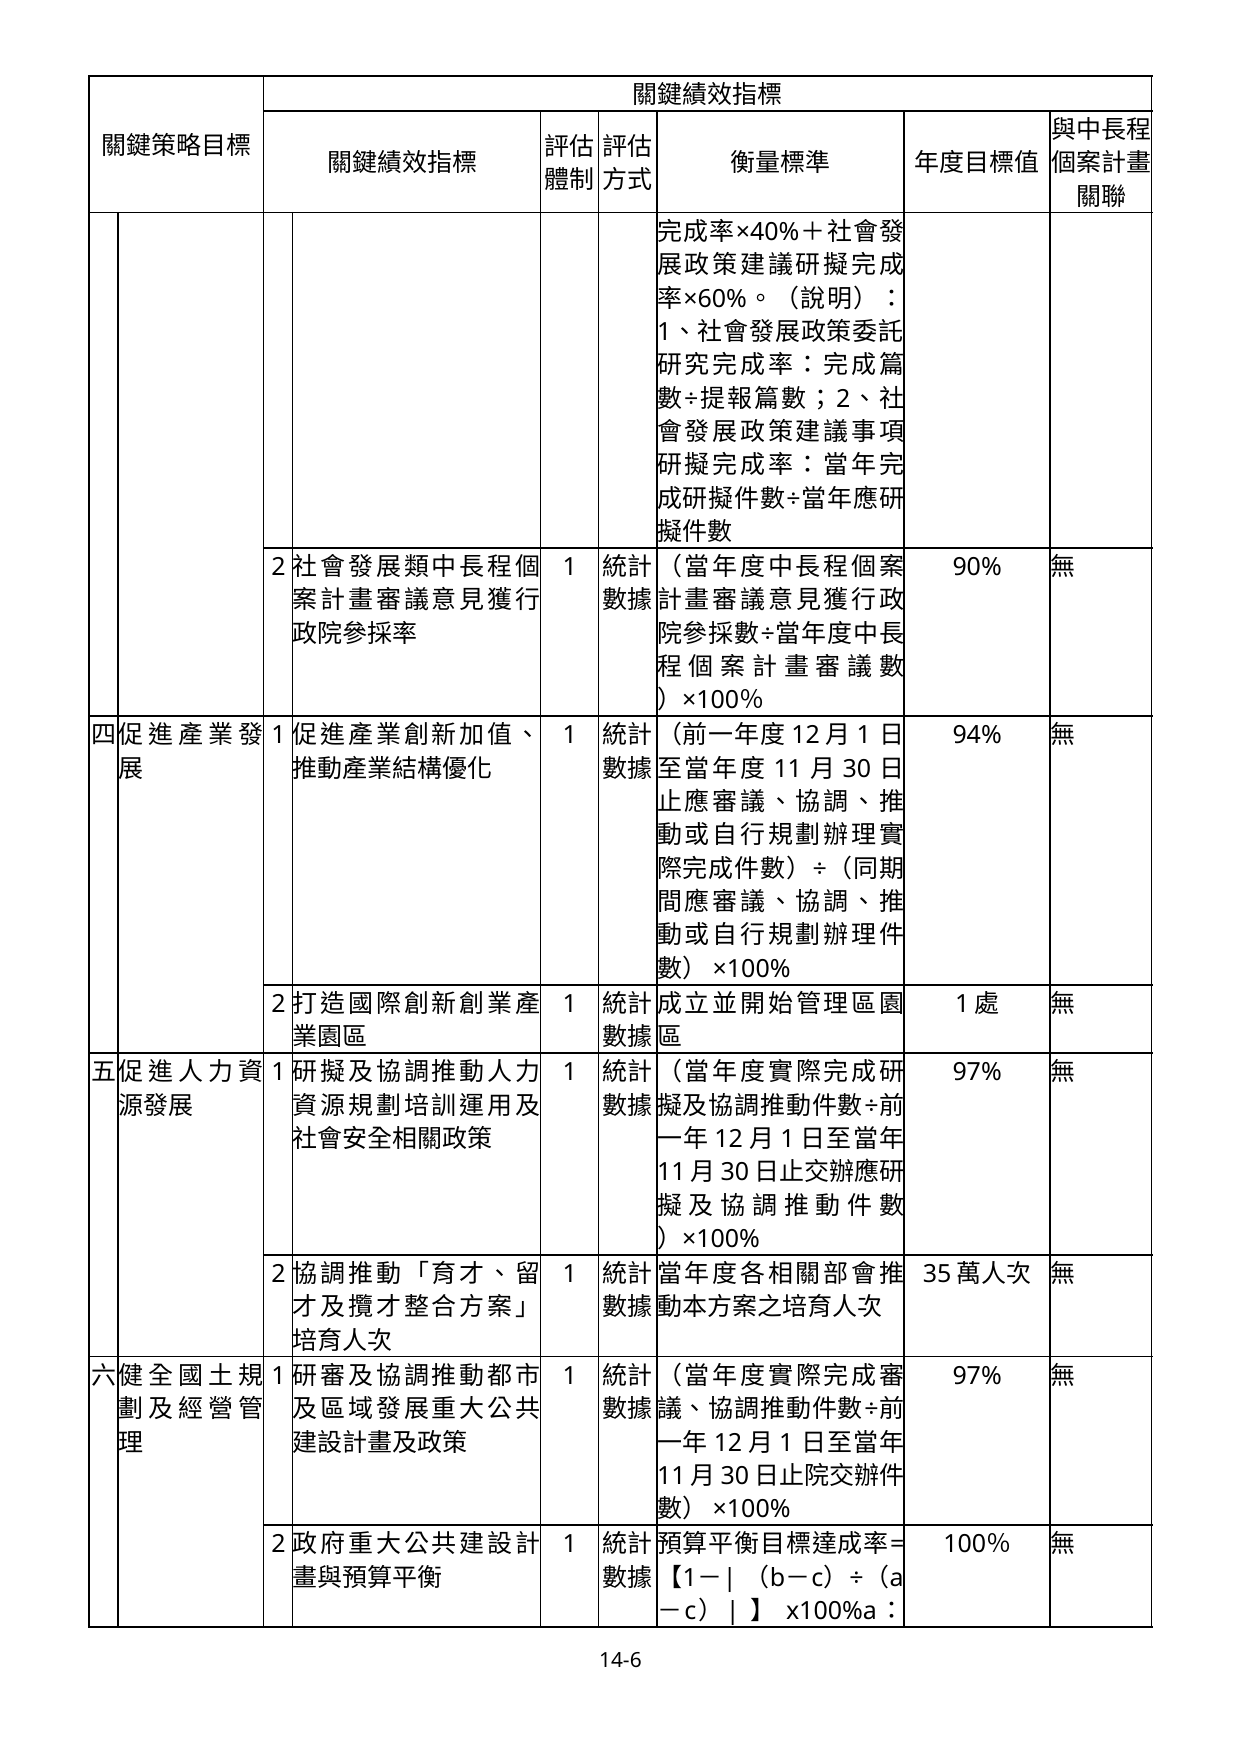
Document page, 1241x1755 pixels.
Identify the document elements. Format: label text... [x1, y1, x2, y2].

table_cell 當年度各相關部會推動本方案之培育人次 [658, 1256, 903, 1356]
table_cell （當年度實際完成審議、協調推動件數÷前一年12月1 日至當年11月30日止院交辦件數） ×100% [658, 1357, 903, 1524]
table_cell 促進產業創新加值、推動產業結構優化 [293, 717, 540, 984]
table_cell 統計數據 [599, 1526, 656, 1626]
table_cell 完成率×40%＋社會發展政策建議研擬完成率×60%。（說明）：1、社會發展政策委託研究完成率：完成篇數÷提報篇數；2、社會發展政策建議事項研擬完成率：當年完成研擬件數÷當年應研擬件數 [658, 213, 903, 547]
table_cell 2 [264, 549, 292, 715]
table_cell 94% [905, 717, 1049, 984]
table_cell 三 [90, 213, 117, 715]
table_cell 90% [905, 549, 1049, 715]
table_cell 成立並開始管理區園區 [658, 986, 903, 1052]
table_cell 1 [541, 1357, 598, 1524]
table_cell （當年度中長程個案計畫審議意見獲行政院參採數÷當年度中長程個案計畫審議數）×100％ [658, 549, 903, 715]
table_cell [293, 213, 540, 547]
table_cell [599, 213, 656, 547]
table_cell 無 [1051, 549, 1151, 715]
table_cell 1 [264, 1054, 292, 1254]
table_cell （前一年度12月1 日至當年度11月30日止應審議、協調、推動或自行規劃辦理實際完成件數）÷（同期間應審議、協調、推動或自行規劃辦理件數） ×100% [658, 717, 903, 984]
table_cell 研擬及協調推動人力資源規劃培訓運用及社會安全相關政策 [293, 1054, 540, 1254]
table_cell 無 [1051, 1526, 1151, 1626]
table_cell 2 [264, 986, 292, 1052]
table_cell 1 [264, 717, 292, 984]
table_header 關鍵策略目標 [90, 77, 263, 212]
table_cell 年度目標值 [905, 112, 1049, 212]
table_cell 無 [1051, 986, 1151, 1052]
table_cell 1 [541, 549, 598, 715]
table_cell 1 [541, 1256, 598, 1356]
table_cell 100％ [905, 1526, 1049, 1626]
table_cell 無 [1051, 717, 1151, 984]
table_header 關鍵績效指標 [264, 77, 1151, 110]
table_cell 與中長程個案計畫關聯 [1051, 112, 1151, 212]
table_cell 1 [264, 1357, 292, 1524]
table_cell 評估 方式 [599, 112, 656, 212]
table_cell 統計數據 [599, 1054, 656, 1254]
table_cell 無 [1051, 1357, 1151, 1524]
table_cell 預算平衡目標達成率=【1－| （b－c）÷（a－c）| 】 x100%a： [658, 1526, 903, 1626]
table_cell 35萬人次 [905, 1256, 1049, 1356]
table_cell 健全國土規劃及經營管理 [119, 1357, 263, 1626]
table_cell 統計數據 [599, 1357, 656, 1524]
table_cell [905, 213, 1049, 547]
table_cell 統計數據 [599, 549, 656, 715]
table_cell 97% [905, 1357, 1049, 1524]
table_cell 五 [90, 1054, 117, 1356]
table_cell 2 [264, 1256, 292, 1356]
table_cell 四 [90, 717, 117, 1052]
table_cell 統計數據 [599, 1256, 656, 1356]
table_cell 研審及協調推動都市及區域發展重大公共建設計畫及政策 [293, 1357, 540, 1524]
table_cell 統計數據 [599, 717, 656, 984]
table_cell 2 [264, 1526, 292, 1626]
table_cell 1 [541, 717, 598, 984]
table_cell 促進產業發展 [119, 717, 263, 1052]
table_cell 社會發展類中長程個案計畫審議意見獲行政院參採率 [293, 549, 540, 715]
table_cell 政府重大公共建設計畫與預算平衡 [293, 1526, 540, 1626]
table_cell 無 [1051, 1256, 1151, 1356]
table_cell 協調推動「育才、留才及攬才整合方案」培育人次 [293, 1256, 540, 1356]
table_cell 1 [541, 1526, 598, 1626]
table_cell [264, 213, 292, 547]
table_cell 1處 [905, 986, 1049, 1052]
table_cell 促進人力資源發展 [119, 1054, 263, 1356]
table_cell [1051, 213, 1151, 547]
table_cell 無 [1051, 1054, 1151, 1254]
table_cell 統計數據 [599, 986, 656, 1052]
table_cell 關鍵績效指標 [264, 112, 540, 212]
table_cell 打造國際創新創業產業園區 [293, 986, 540, 1052]
table_cell 1 [541, 1054, 598, 1254]
table_cell [541, 213, 598, 547]
table_cell 97% [905, 1054, 1049, 1254]
table_cell 1 [541, 986, 598, 1052]
table_cell （當年度實際完成研擬及協調推動件數÷前一年12月1日至當年11月30日止交辦應研擬及協調推動件數）×100% [658, 1054, 903, 1254]
table_cell 提升社會發展政策前瞻能力 [119, 213, 263, 715]
table_cell 六 [90, 1357, 117, 1626]
table_cell 衡量標準 [658, 112, 903, 212]
table_cell 評估 體制 [541, 112, 598, 212]
